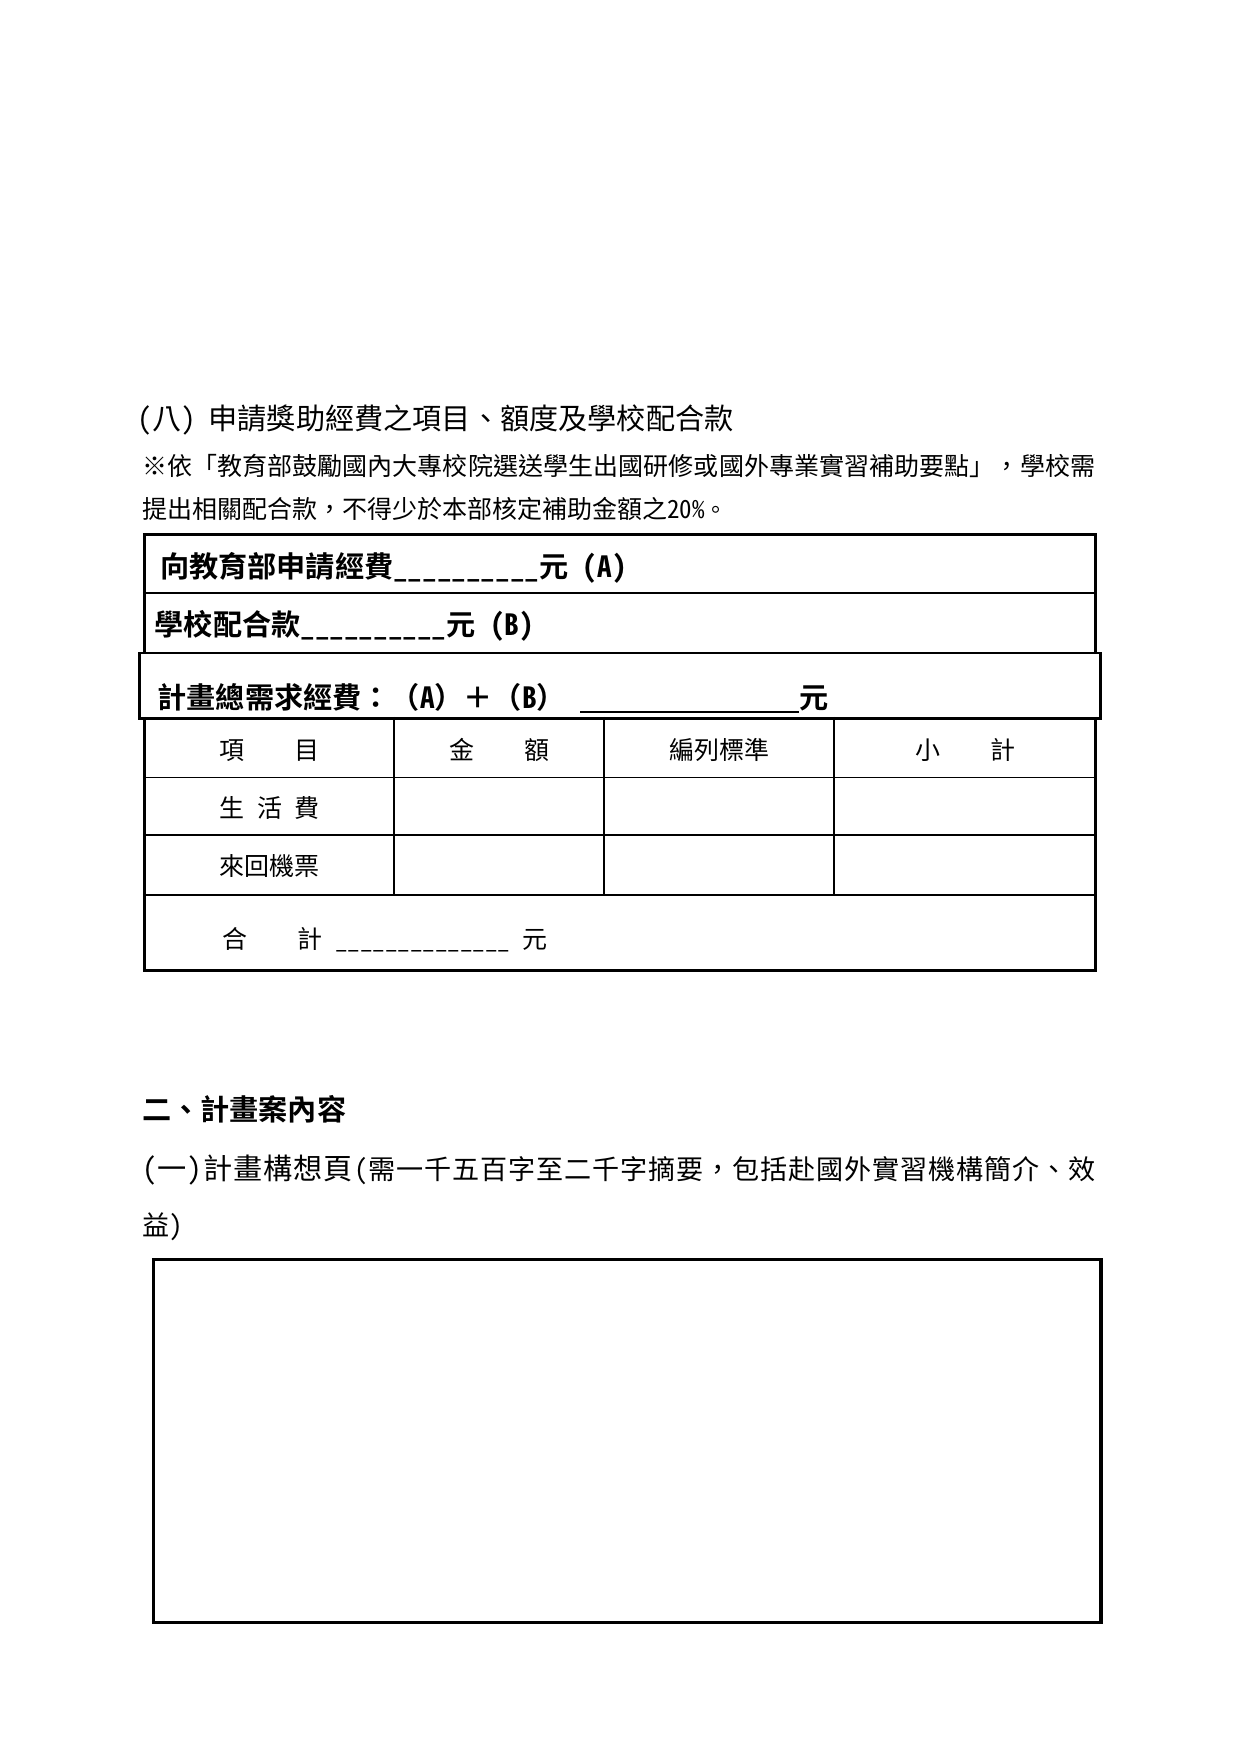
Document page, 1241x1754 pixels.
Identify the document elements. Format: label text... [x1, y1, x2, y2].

table_cell [605, 836, 833, 894]
table_cell [1097, 592, 1101, 652]
table_cell 編列標準 [605, 720, 833, 777]
table_header [1097, 533, 1101, 592]
table_header 向教育部申請經費__________元 (A) [146, 536, 1094, 592]
table_cell 生 活 費 [146, 778, 393, 834]
text (八) 申請獎助經費之項目、額度及學校配合款 [108, 396, 1098, 438]
table_cell [395, 778, 603, 834]
table_cell 金 額 [395, 720, 603, 777]
text 二、計畫案內容 [142, 1086, 1098, 1129]
table_cell [395, 836, 603, 894]
table_cell 計畫總需求經費：（A）＋（B） 元 [141, 654, 1099, 717]
table_cell [835, 836, 1094, 894]
table_cell [1097, 834, 1101, 894]
table_cell [1097, 777, 1101, 834]
table_cell 合 計 ______________ 元 [146, 896, 1094, 969]
table_cell [605, 778, 833, 834]
table_cell 學校配合款__________元 (B) [146, 594, 1094, 652]
table_cell 項 目 [146, 720, 393, 777]
table_cell 小 計 [835, 720, 1094, 777]
text ※依「教育部鼓勵國內大專校院選送學生出國研修或國外專業實習補助要點」，學校需提出相關配合款，不得少於本部核定補助金額之20%。 [142, 446, 1098, 526]
table_cell [1097, 894, 1101, 969]
table_cell 來回機票 [146, 836, 393, 894]
table_cell [1097, 720, 1101, 777]
table_cell [835, 778, 1094, 834]
text (一)計畫構想頁(需一千五百字至二千字摘要，包括赴國外實習機構簡介、效益) [142, 1146, 1098, 1243]
table_header [155, 1261, 1099, 1621]
